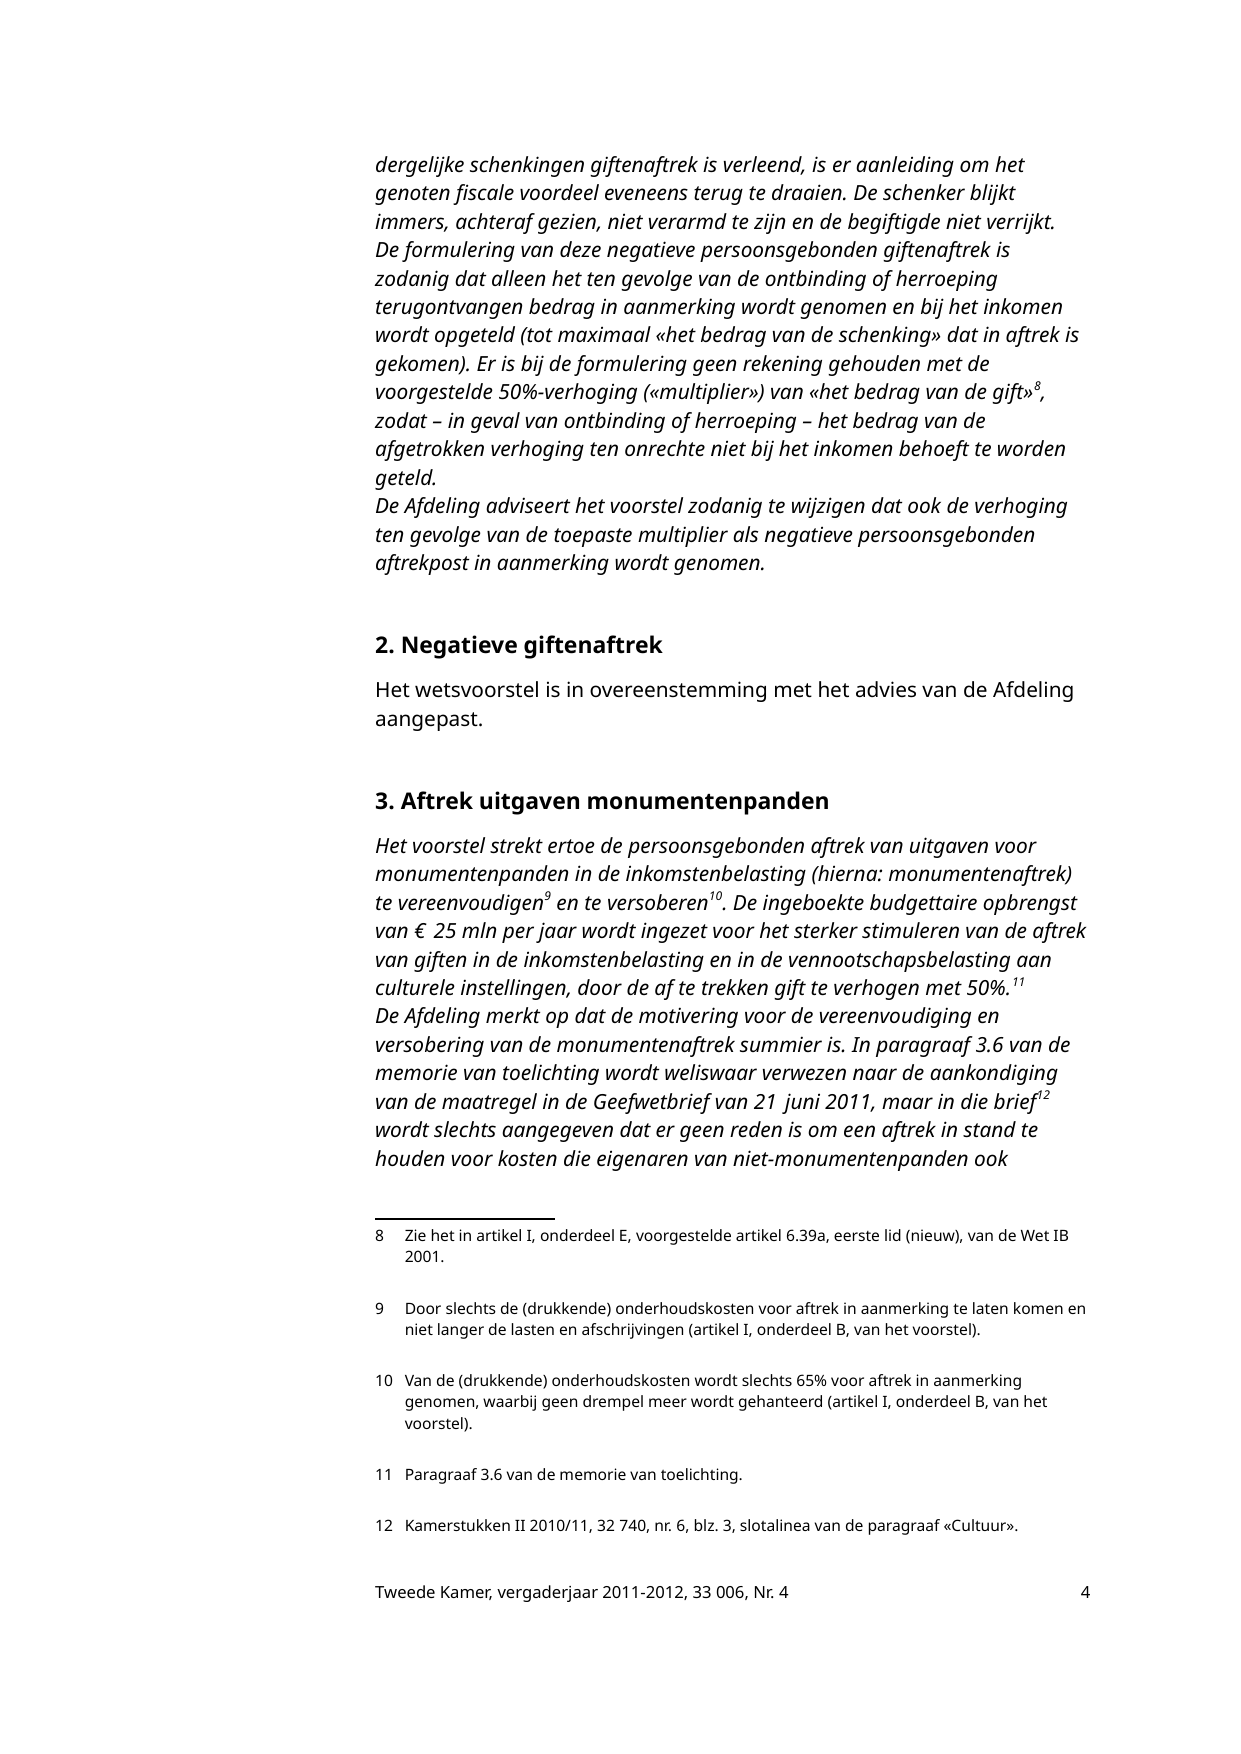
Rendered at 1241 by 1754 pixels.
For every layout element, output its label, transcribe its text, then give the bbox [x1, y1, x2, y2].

subtitle 3. Aftrek uitgaven monumentenpanden [375, 813, 1090, 844]
text Het voorstel strekt ertoe de persoonsgebonden aftrek van uitgaven voor monumentenpanden in de inkomstenbelasting (hierna: monumentenaftrek) te vereenvoudigen en te versoberen. De ingeboekte budgettaire opbrengst van € 25 mln per jaar wordt ingezet voor het sterker stimuleren van de aftrek van giften in de inkomstenbelasting en in de vennootschapsbelasting aan culturele instellingen, door de af te trekken gift te verhogen met 50%. [375, 859, 1090, 1030]
text Paragraaf 3.6 van de memorie van toelichting. [375, 1508, 1090, 1536]
text Zie het in artikel I, onderdeel E, voorgestelde artikel 6.39a, eerste lid (nieuw), van de Wet IB 2001. [375, 1190, 1090, 1247]
text De Afdeling merkt op dat de motivering voor de vereenvoudiging en versobering van de monumentenaftrek summier is. In paragraaf 3.6 van de memorie van toelichting wordt weliswaar verwezen naar de aankondiging van de maatregel in de Geefwetbrief van 21 juni 2011, maar in die brief wordt slechts aangegeven dat er geen reden is om een aftrek in stand te houden voor kosten die eigenaren van niet-monumentenpanden ook hebben, en wordt daarnaast slechts geconstateerd dat de kostenaftrek thans niet is gemaximeerd en dat hier een bovengrens kan worden ingevoerd. Een nadere motivering is, gelet ook op het volgende, van belang. [375, 1030, 1090, 1087]
text De Afdeling adviseert het voorstel zodanig te wijzigen dat ook de verhoging ten gevolge van de toepaste multiplier als negatieve persoonsgebonden aftrekpost in aanmerking wordt genomen. [375, 520, 1090, 605]
text Het voorstel voorziet in de introductie van een negatieve persoonsgebonden aftrekpost voor schenkingen die onder een ontbindende voorwaarde zijn gedaan en na verloop van tijd worden ontbonden of herroepen. Indien bij een dergelijke schenking de ontbindende voorwaarde wordt vervuld (of de schenking wordt herroepen), wordt de schenking teruggedraaid. Indien voor dergelijke schenkingen giftenaftrek is verleend, is er aanleiding om het genoten fiscale voordeel eveneens terug te draaien. De schenker blijkt immers, achteraf gezien, niet verarmd te zijn en de begiftigde niet verrijkt. [375, 150, 1090, 264]
subtitle 2. Negatieve giftenaftrek [375, 657, 1090, 689]
text De formulering van deze negatieve persoonsgebonden giftenaftrek is zodanig dat alleen het ten gevolge van de ontbinding of herroeping terugontvangen bedrag in aanmerking wordt genomen en bij het inkomen wordt opgeteld (tot maximaal «het bedrag van de schenking» dat in aftrek is gekomen). Er is bij de formulering geen rekening gehouden met de voorgestelde 50%-verhoging («multiplier») van «het bedrag van de gift», zodat – in geval van ontbinding of herroeping – het bedrag van de afgetrokken verhoging ten onrechte niet bij het inkomen behoeft te worden geteld. [375, 264, 1090, 520]
text Van de (drukkende) onderhoudskosten wordt slechts 65% voor aftrek in aanmerking genomen, waarbij geen drempel meer wordt gehanteerd (artikel I, onderdeel B, van het voorstel). [375, 1392, 1090, 1478]
text Het wetsvoorstel is in overeenstemming met het advies van de Afdeling aangepast. [375, 704, 1090, 761]
text Paragraaf 3.5 van de memorie van toelichting; artikel I, onderdeel A, tweede lid, van het voorstel. [375, 1103, 1090, 1160]
text Door slechts de (drukkende) onderhoudskosten voor aftrek in aanmerking te laten komen en niet langer de lasten en afschrijvingen (artikel I, onderdeel B, van het voorstel). [375, 1277, 1090, 1362]
